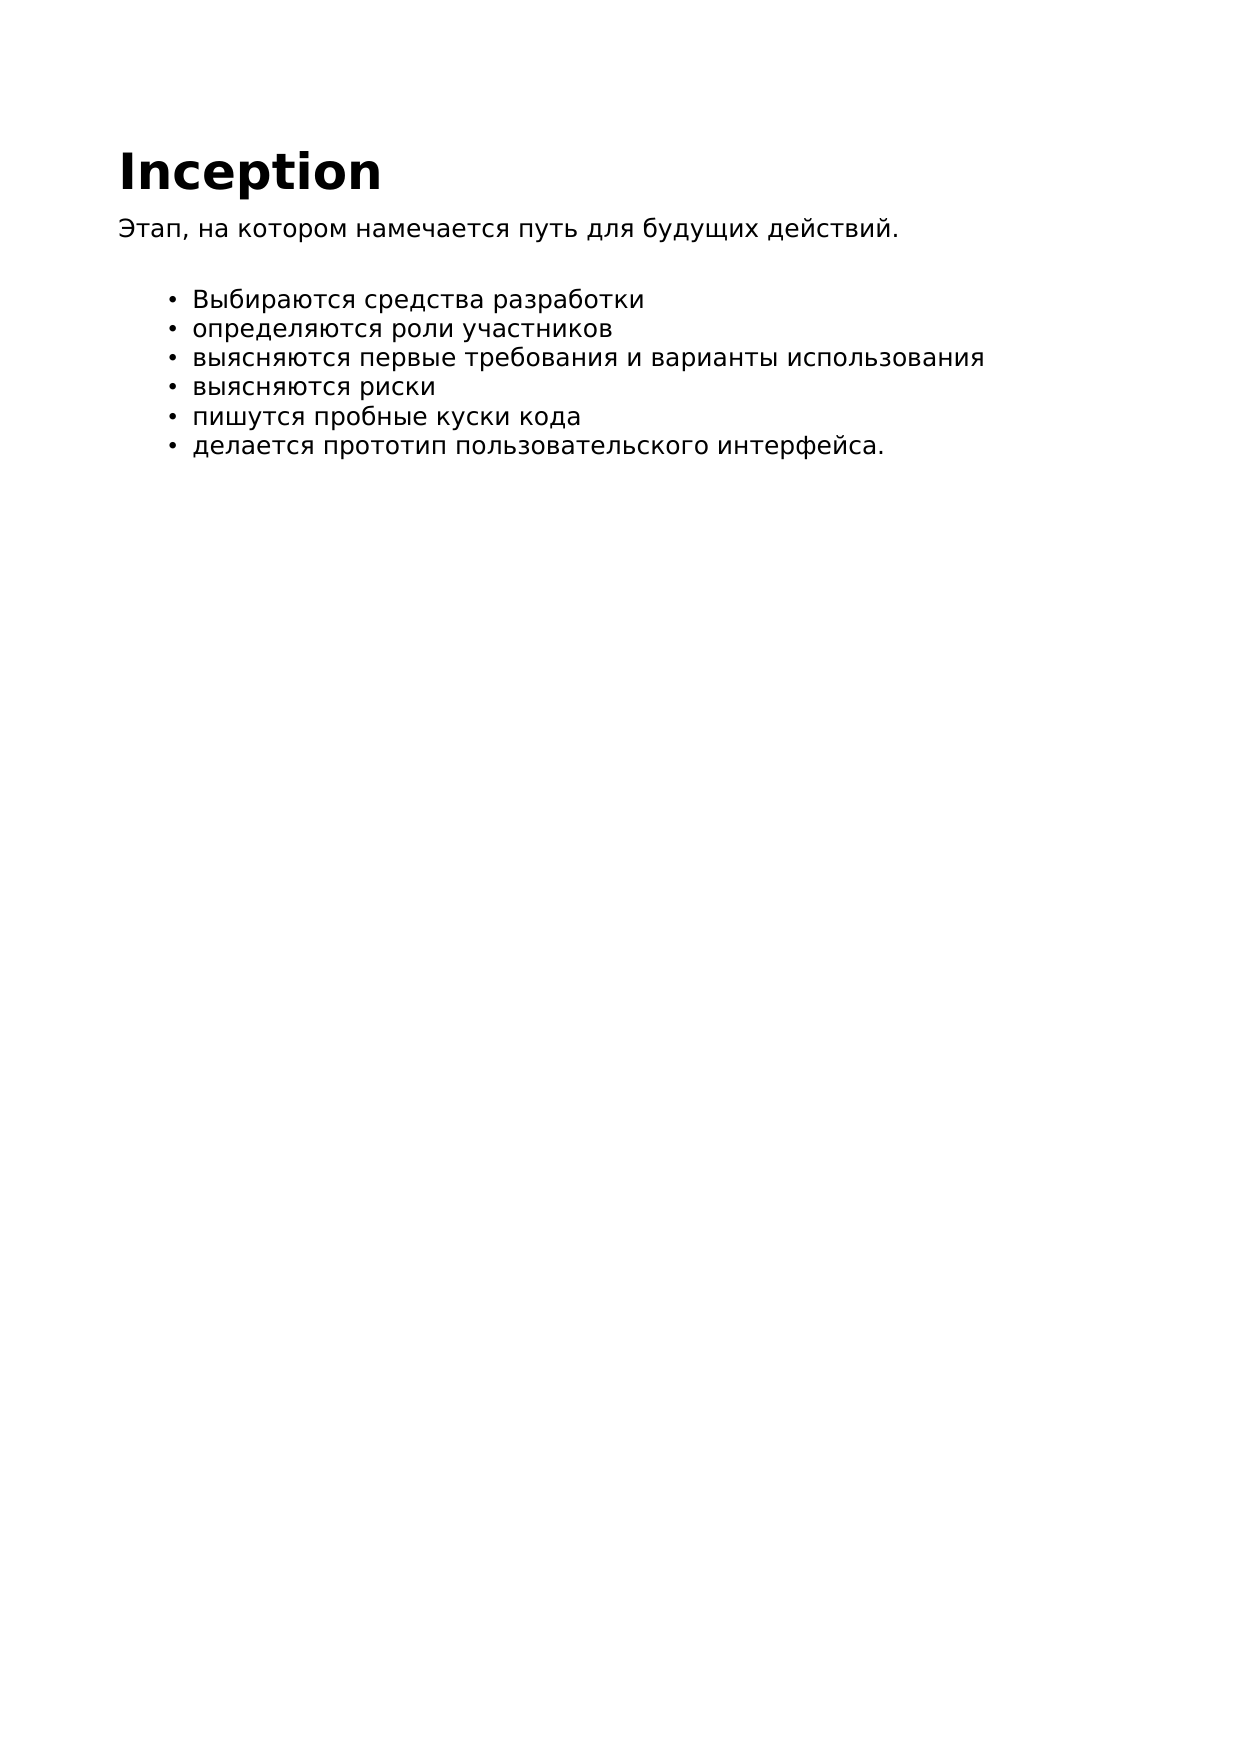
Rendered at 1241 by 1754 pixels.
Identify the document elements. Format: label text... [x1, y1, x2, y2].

subtitle Inception [118, 143, 1122, 201]
list делается прототип пользовательского интерфейса. [177, 431, 1122, 460]
list Выбираются средства разработки [177, 285, 1122, 314]
list выясняются первые требования и варианты использования [177, 343, 1122, 372]
list определяются роли участников [177, 314, 1122, 343]
text Этап, на котором намечается путь для будущих действий. [118, 214, 1122, 243]
list пишутся пробные куски кода [177, 402, 1122, 431]
list выясняются риски [177, 372, 1122, 402]
